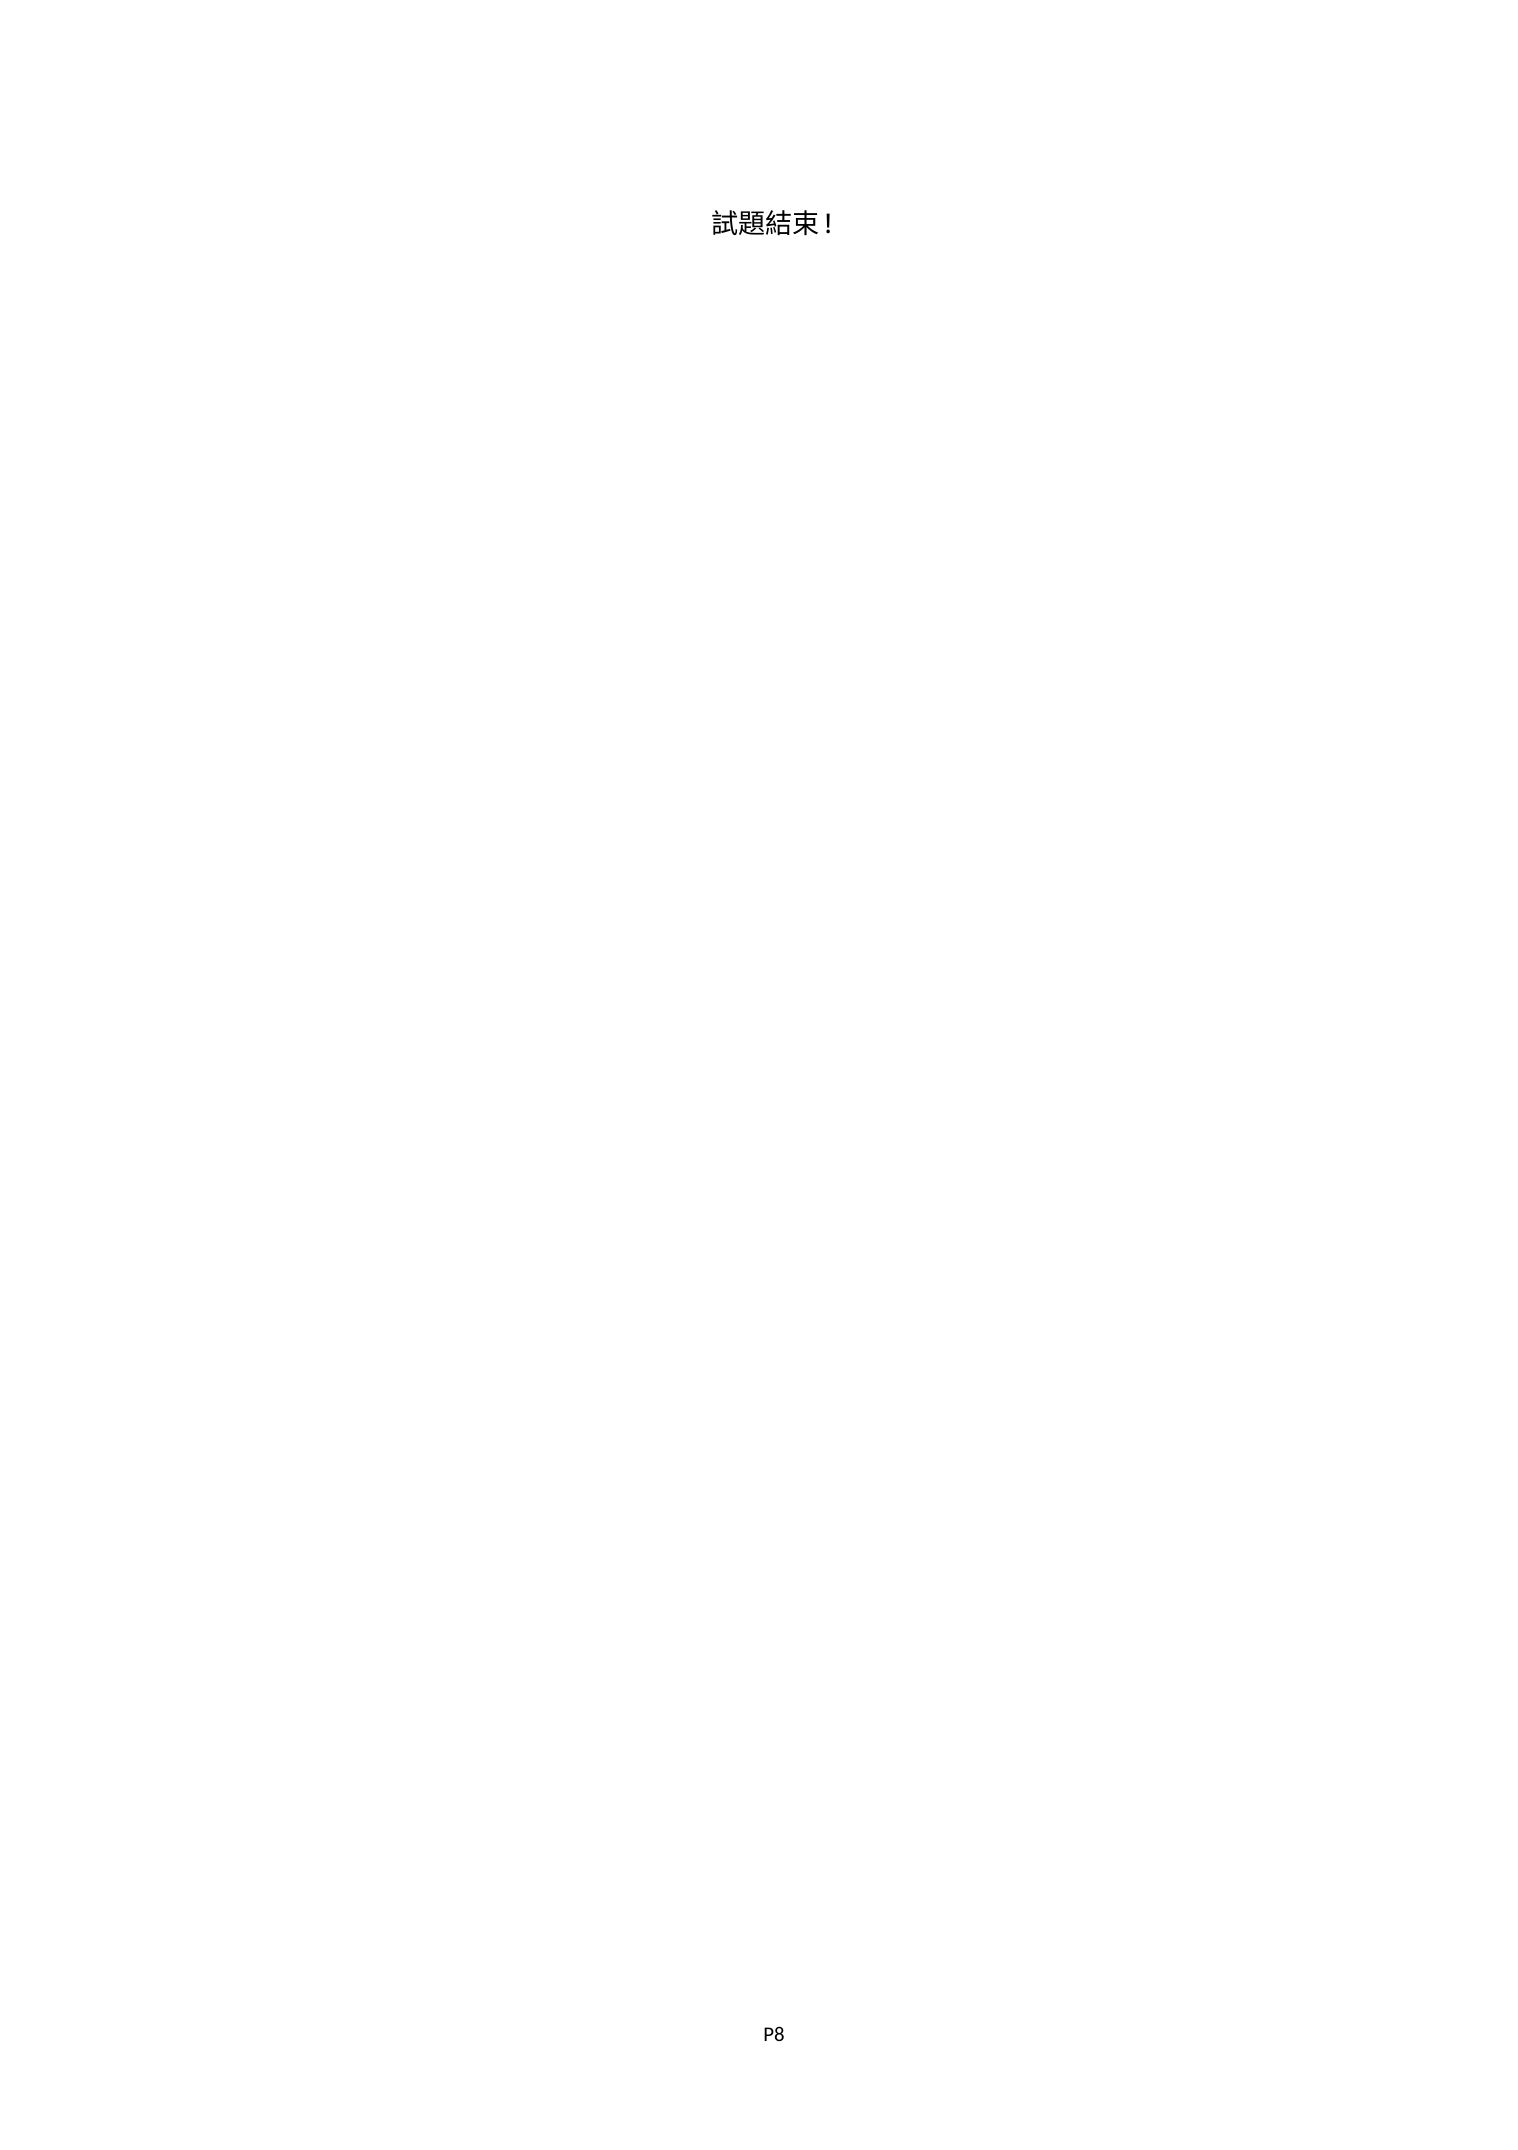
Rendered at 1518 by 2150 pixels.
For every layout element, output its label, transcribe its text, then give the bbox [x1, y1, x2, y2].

text 試題結束! [118, 180, 1429, 242]
